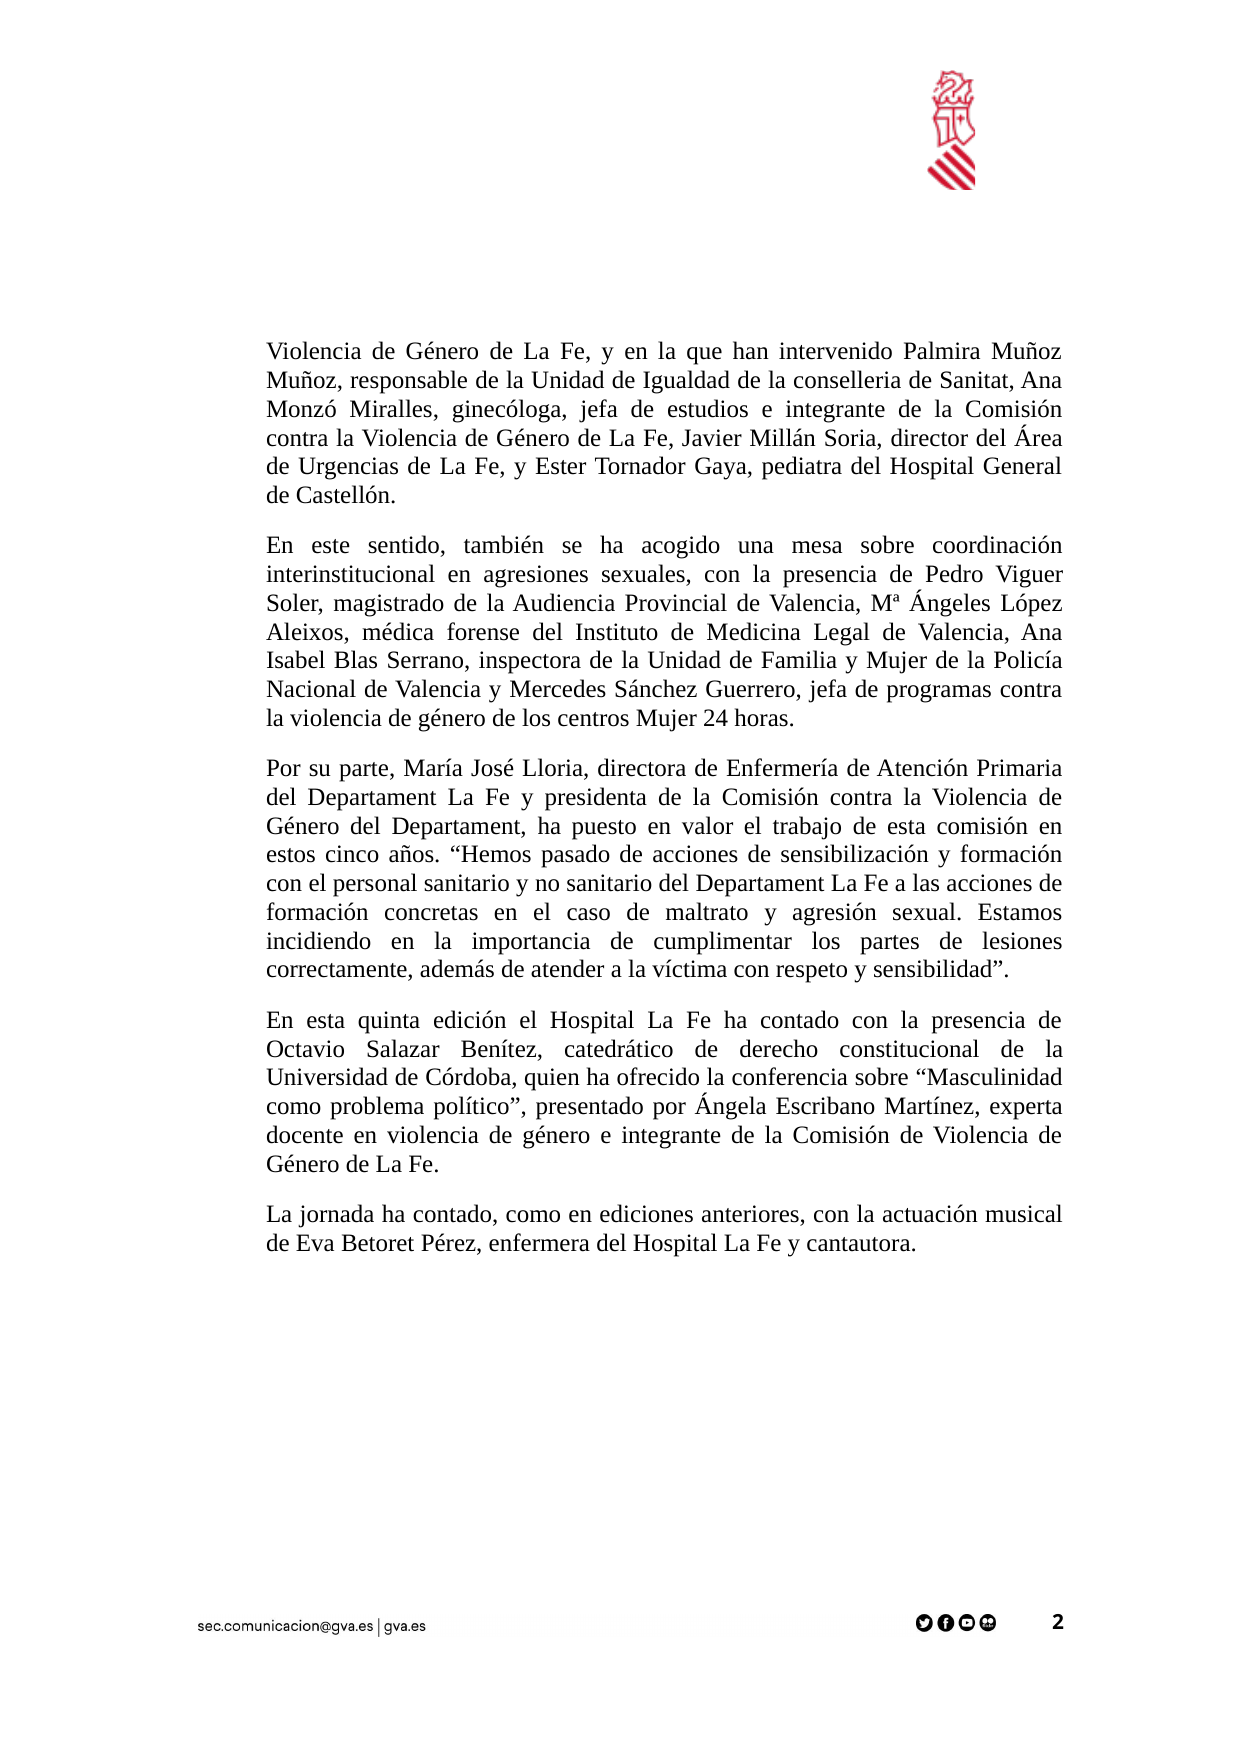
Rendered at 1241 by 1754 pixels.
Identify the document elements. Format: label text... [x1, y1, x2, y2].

text Por su parte, María José Lloria, directora de Enfermería de Atención Primaria del Departament La Fe y presidenta de la Comisión contra la Violencia de Género del Departament, ha puesto en valor el trabajo de esta comisión en estos cinco años. “Hemos pasado de acciones de sensibilización y formación con el personal sanitario y no sanitario del Departament La Fe a las acciones de formación concretas en el caso de maltrato y agresión sexual. Estamos incidiendo en la importancia de cumplimentar los partes de lesiones correctamente, además de atender a la víctima con respeto y sensibilidad”. [266, 753, 1064, 983]
text En este sentido, también se ha acogido una mesa sobre coordinación interinstitucional en agresiones sexuales, con la presencia de Pedro Viguer Soler, magistrado de la Audiencia Provincial de Valencia, Mª Ángeles López Aleixos, médica forense del Instituto de Medicina Legal de Valencia, Ana Isabel Blas Serrano, inspectora de la Unidad de Familia y Mujer de la Policía Nacional de Valencia y Mercedes Sánchez Guerrero, jefa de programas contra la violencia de género de los centros Mujer 24 horas. [266, 531, 1064, 732]
text La jornada ha contado, como en ediciones anteriores, con la actuación musical de Eva Betoret Pérez, enfermera del Hospital La Fe y cantautora. [266, 1199, 1064, 1256]
text Violencia de Género de La Fe, y en la que han intervenido Palmira Muñoz Muñoz, responsable de la Unidad de Igualdad de la conselleria de Sanitat, Ana Monzó Miralles, ginecóloga, jefa de estudios e integrante de la Comisión contra la Violencia de Género de La Fe, Javier Millán Soria, director del Área de Urgencias de La Fe, y Ester Tornador Gaya, pediatra del Hospital General de Castellón. [266, 336, 1064, 509]
picture [198, 1614, 996, 1637]
text En esta quinta edición el Hospital La Fe ha contado con la presencia de Octavio Salazar Benítez, catedrático de derecho constitucional de la Universidad de Córdoba, quien ha ofrecido la conferencia sobre “Masculinidad como problema político”, presentado por Ángela Escribano Martínez, experta docente en violencia de género e integrante de la Comisión de Violencia de Género de La Fe. [266, 1005, 1064, 1177]
